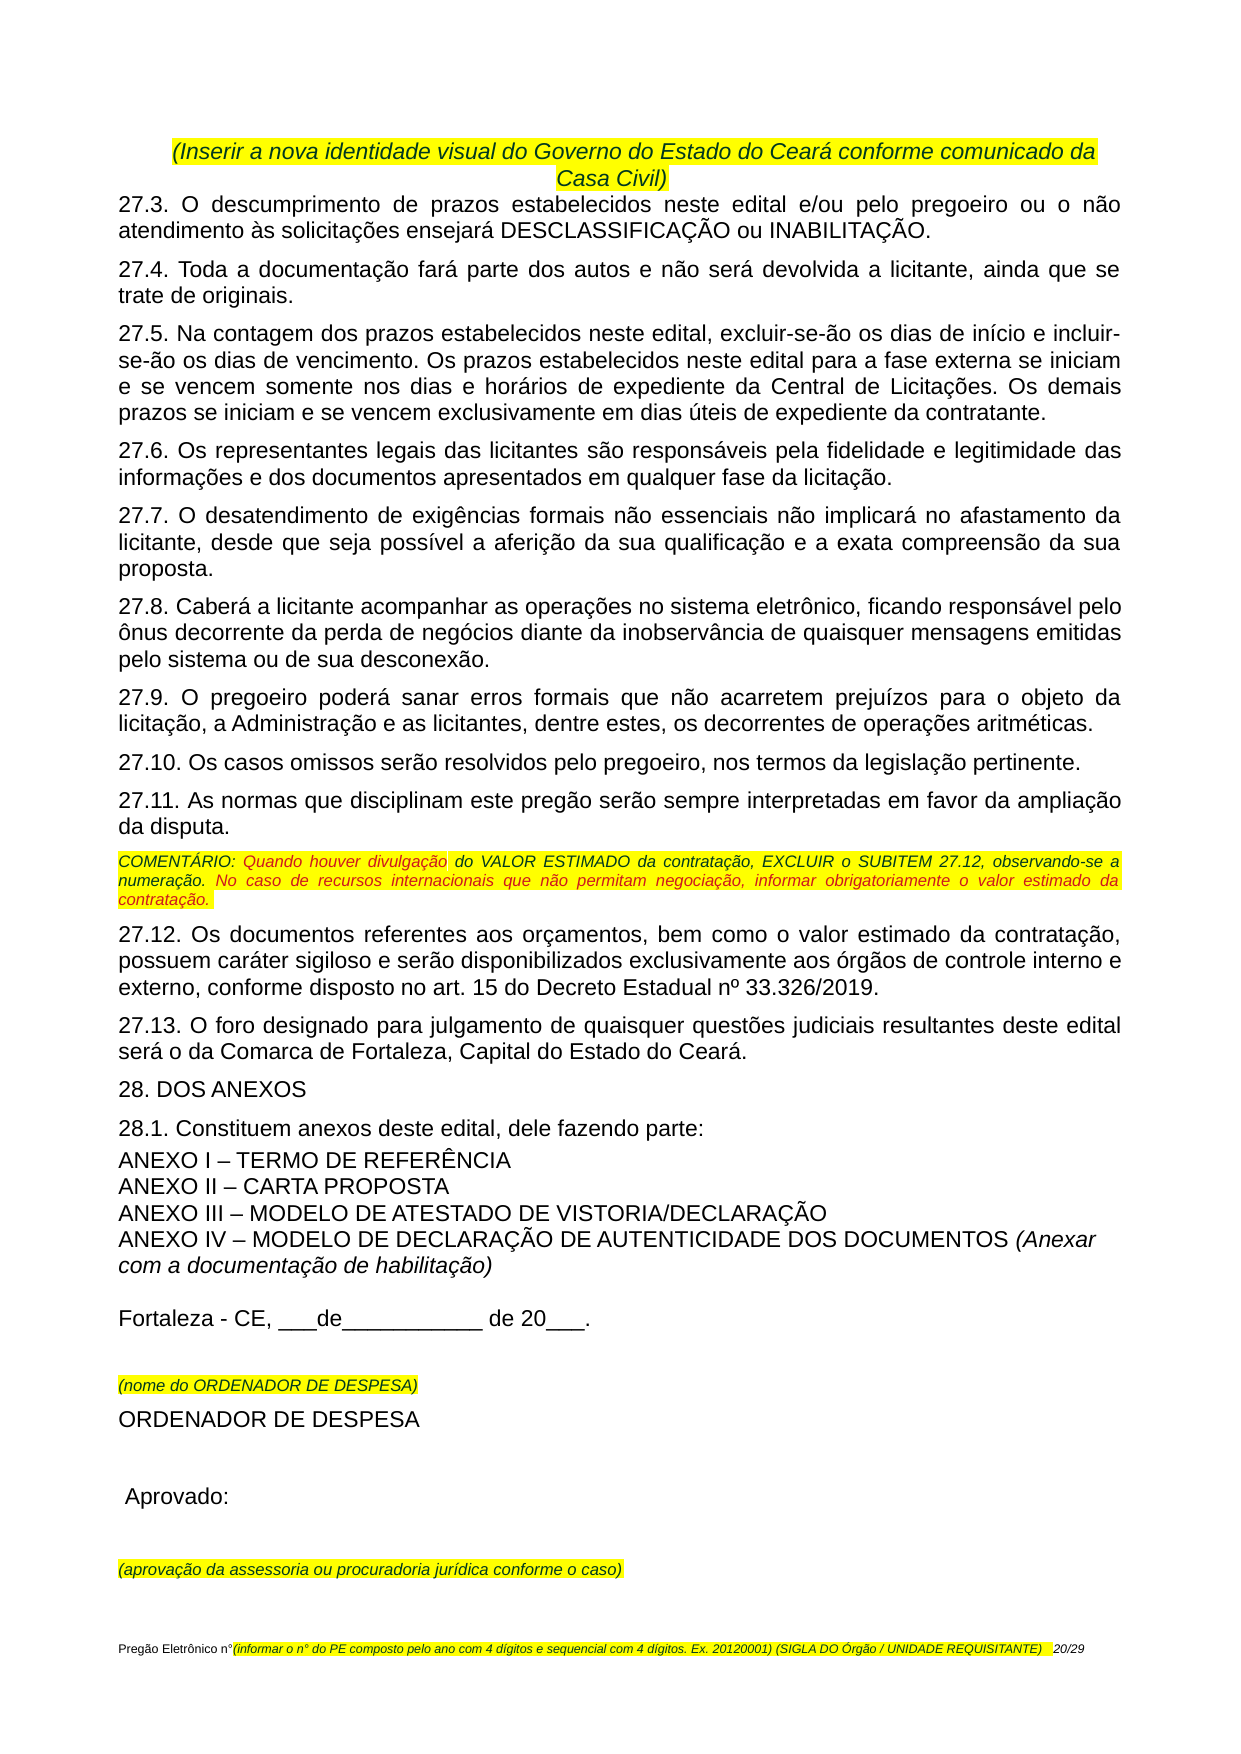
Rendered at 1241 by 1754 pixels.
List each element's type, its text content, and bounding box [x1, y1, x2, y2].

text 27.12. Os documentos referentes aos orçamentos, bem como o valor estimado da contratação, possuem caráter sigiloso e serão disponibilizados exclusivamente aos órgãos de controle interno e externo, conforme disposto no art. 15 do Decreto Estadual nº 33.326/2019. [118, 921, 1122, 1000]
text Fortaleza - CE, ___de___________ de 20___. [118, 1305, 1122, 1331]
text 27.4. Toda a documentação fará parte dos autos e não será devolvida a licitante, ainda que se trate de originais. [118, 256, 1122, 308]
text ANEXO I – TERMO DE REFERÊNCIA ANEXO II – CARTA PROPOSTA [118, 1147, 1122, 1199]
text 28. DOS ANEXOS [118, 1076, 1122, 1103]
text 27.13. O foro designado para julgamento de quaisquer questões judiciais resultantes deste edital será o da Comarca de Fortaleza, Capital do Estado do Ceará. [118, 1012, 1122, 1064]
text 27.7. O desatendimento de exigências formais não essenciais não implicará no afastamento da licitante, desde que seja possível a aferição da sua qualificação e a exata compreensão da sua proposta. [118, 502, 1122, 581]
text 27.6. Os representantes legais das licitantes são responsáveis pela fidelidade e legitimidade das informações e dos documentos apresentados em qualquer fase da licitação. [118, 437, 1122, 490]
text (aprovação da assessoria ou procuradoria jurídica conforme o caso) [118, 1559, 1122, 1578]
text 27.9. O pregoeiro poderá sanar erros formais que não acarretem prejuízos para o objeto da licitação, a Administração e as licitantes, dentre estes, os decorrentes de operações aritméticas. [118, 684, 1122, 737]
text ANEXO IV – MODELO DE DECLARAÇÃO DE AUTENTICIDADE DOS DOCUMENTOS (Anexar com a documentação de habilitação) [118, 1226, 1122, 1278]
text (nome do ORDENADOR DE DESPESA) [118, 1375, 1122, 1394]
text COMENTÁRIO: Quando houver divulgação do VALOR ESTIMADO da contratação, EXCLUIR o SUBITEM 27.12, observando-se a numeração. No caso de recursos internacionais que não permitam negociação, informar obrigatoriamente o valor estimado da contratação. [118, 851, 1122, 909]
text 27.11. As normas que disciplinam este pregão serão sempre interpretadas em favor da ampliação da disputa. [118, 787, 1122, 839]
text 27.3. O descumprimento de prazos estabelecidos neste edital e/ou pelo pregoeiro ou o não atendimento às solicitações ensejará DESCLASSIFICAÇÃO ou INABILITAÇÃO. [118, 191, 1122, 244]
text ANEXO III – MODELO DE ATESTADO DE VISTORIA/DECLARAÇÃO [118, 1199, 1122, 1226]
text 27.8. Caberá a licitante acompanhar as operações no sistema eletrônico, ficando responsável pelo ônus decorrente da perda de negócios diante da inobservância de quaisquer mensagens emitidas pelo sistema ou de sua desconexão. [118, 593, 1122, 672]
text 27.10. Os casos omissos serão resolvidos pelo pregoeiro, nos termos da legislação pertinente. [118, 748, 1122, 775]
text Aprovado: [118, 1483, 1122, 1509]
text ORDENADOR DE DESPESA [118, 1406, 1122, 1433]
text 27.5. Na contagem dos prazos estabelecidos neste edital, excluir-se-ão os dias de início e incluir-se-ão os dias de vencimento. Os prazos estabelecidos neste edital para a fase externa se iniciam e se vencem somente nos dias e horários de expediente da Central de Licitações. Os demais prazos se iniciam e se vencem exclusivamente em dias úteis de expediente da contratante. [118, 320, 1122, 426]
text 28.1. Constituem anexos deste edital, dele fazendo parte: [118, 1114, 1122, 1141]
